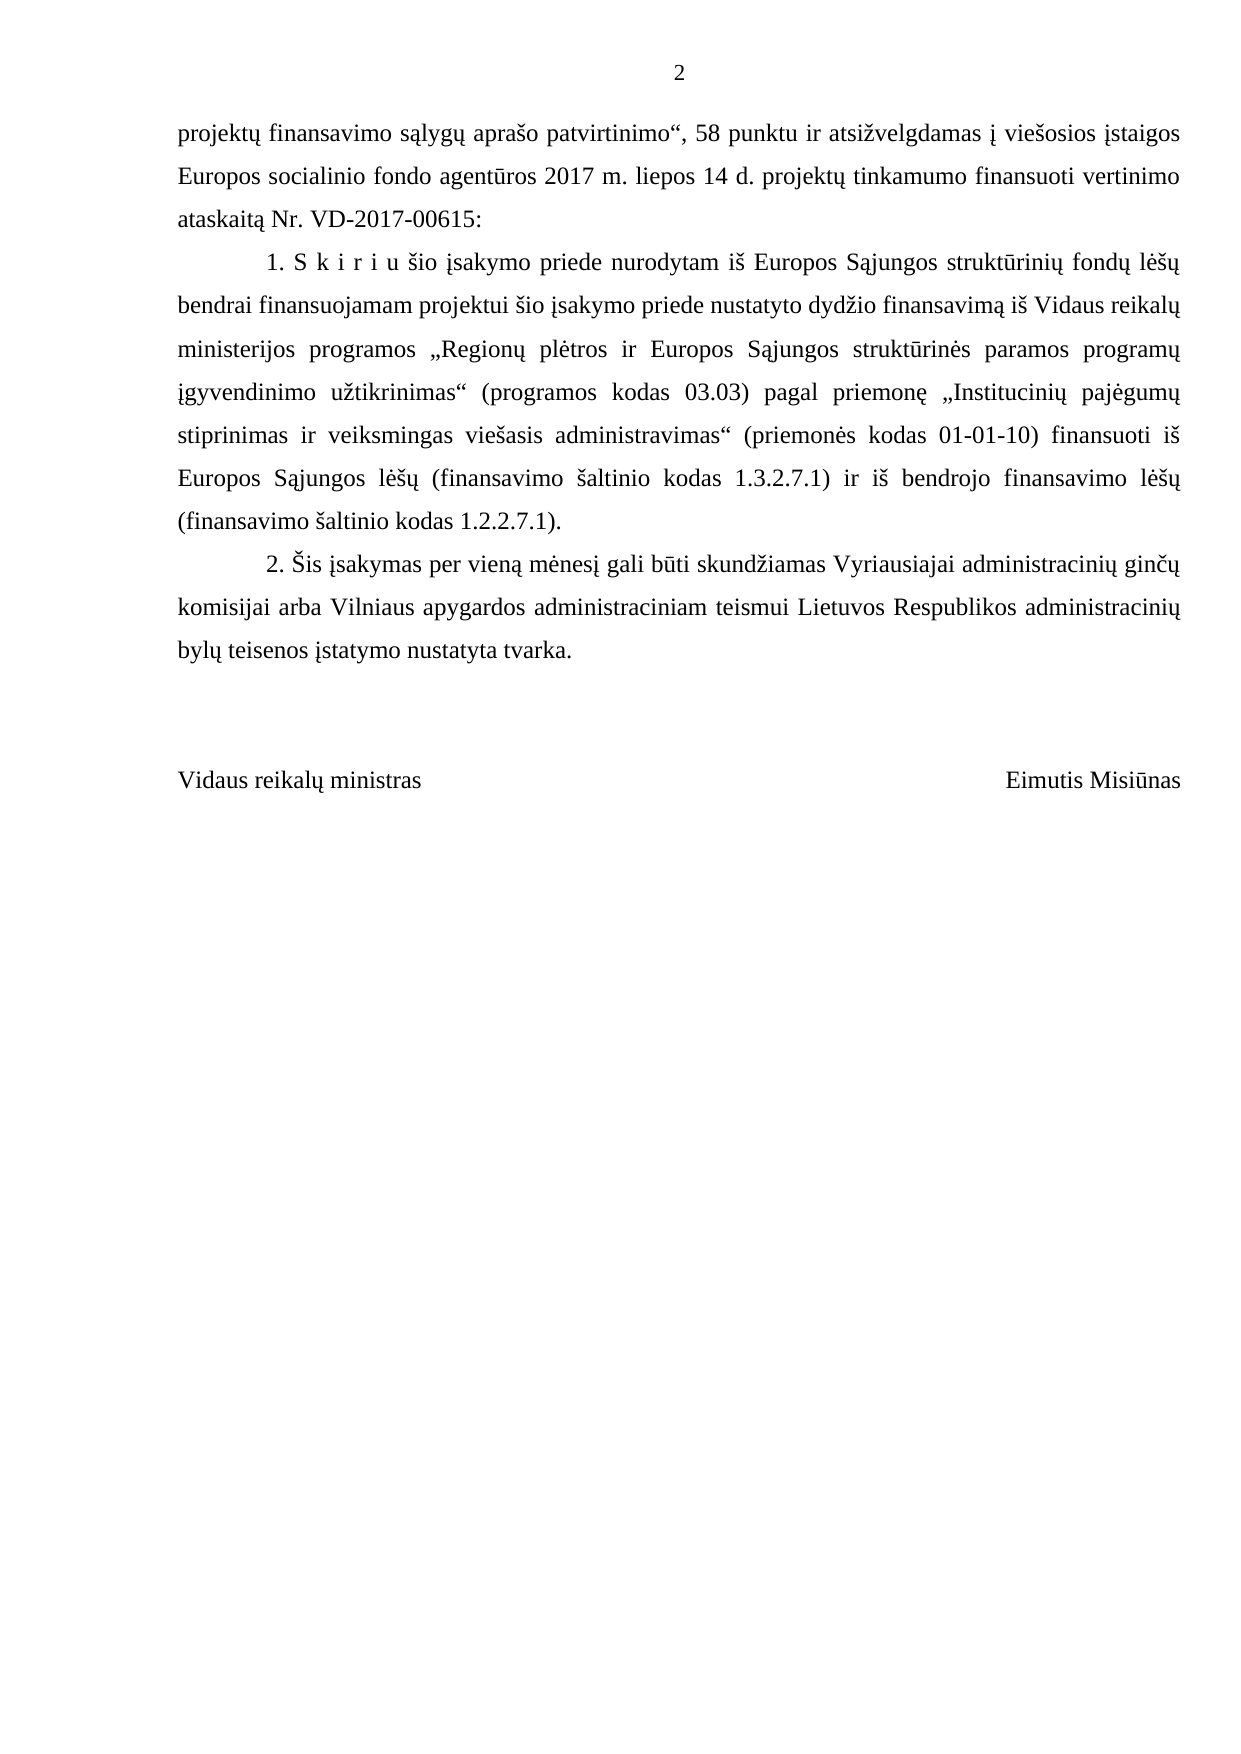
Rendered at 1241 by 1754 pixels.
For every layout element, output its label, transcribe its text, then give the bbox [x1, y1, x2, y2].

text 1. S k i r i u šio įsakymo priede nurodytam iš Europos Sąjungos struktūrinių fondų lėšų bendrai finansuojamam projektui šio įsakymo priede nustatyto dydžio finansavimą iš Vidaus reikalų ministerijos programos „Regionų plėtros ir Europos Sąjungos struktūrinės paramos programų įgyvendinimo užtikrinimas“ (programos kodas 03.03) pagal priemonę „Institucinių pajėgumų stiprinimas ir veiksmingas viešasis administravimas“ (priemonės kodas 01-01-10) finansuoti iš Europos Sąjungos lėšų (finansavimo šaltinio kodas 1.3.2.7.1) ir iš bendrojo finansavimo lėšų (finansavimo šaltinio kodas 1.2.2.7.1). [177, 247, 1181, 535]
text Vidaus reikalų ministras Eimutis Misiūnas [177, 765, 1181, 794]
text 2. Šis įsakymas per vieną mėnesį gali būti skundžiamas Vyriausiajai administracinių ginčų komisijai arba Vilniaus apygardos administraciniam teismui Lietuvos Respublikos administracinių bylų teisenos įstatymo nustatyta tvarka. [177, 549, 1181, 664]
text projektų finansavimo sąlygų aprašo patvirtinimo“, 58 punktu ir atsižvelgdamas į viešosios įstaigos Europos socialinio fondo agentūros 2017 m. liepos 14 d. projektų tinkamumo finansuoti vertinimo ataskaitą Nr. VD-2017-00615: [177, 118, 1181, 233]
